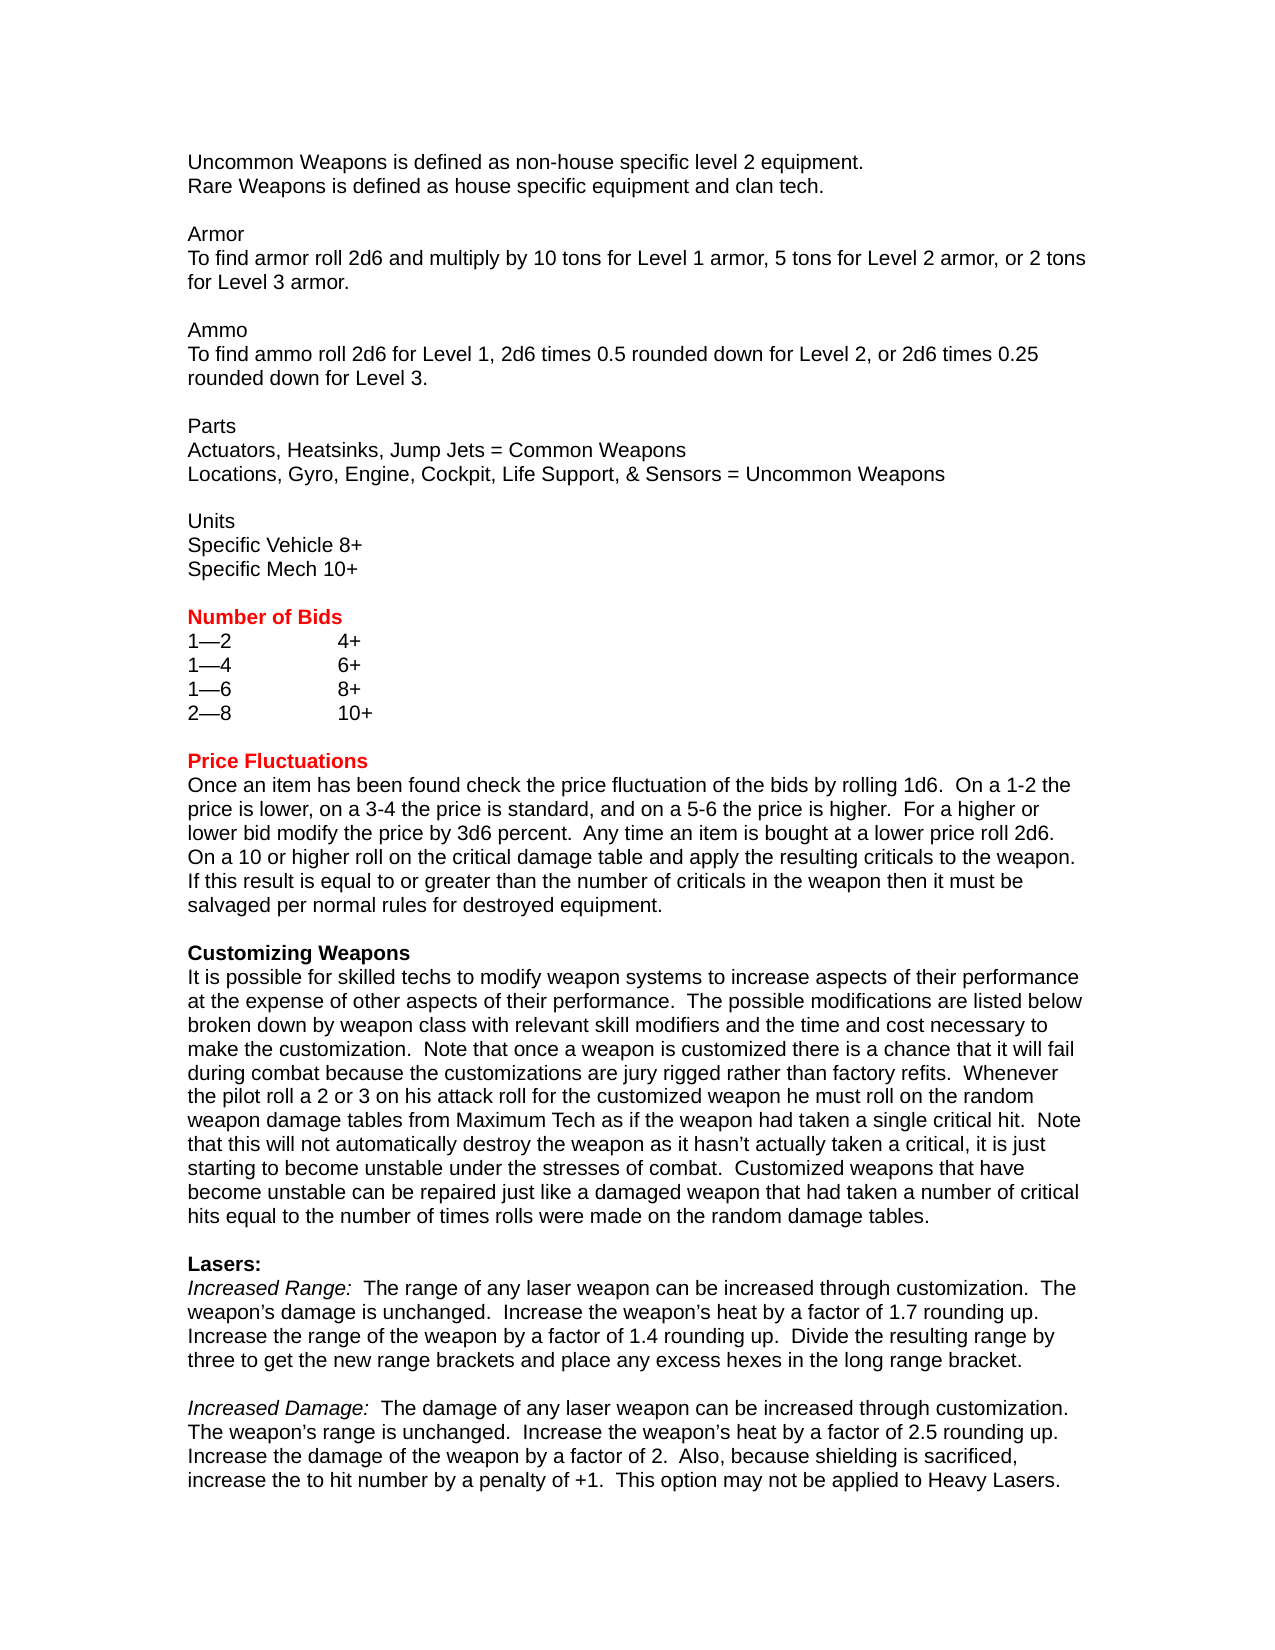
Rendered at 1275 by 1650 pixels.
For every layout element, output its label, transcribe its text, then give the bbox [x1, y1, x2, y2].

text Armor [187, 222, 1087, 246]
text Uncommon Weapons is defined as non-house specific level 2 equipment. [187, 150, 1087, 174]
text Specific Mech 10+ [187, 557, 1087, 581]
subtitle Customizing Weapons [187, 941, 1087, 964]
text 1—4 6+ [187, 653, 1087, 677]
text Lasers: [187, 1252, 1087, 1276]
text Price Fluctuations [187, 749, 1087, 773]
text To find ammo roll 2d6 for Level 1, 2d6 times 0.5 rounded down for Level 2, or 2d6 times 0.25 rounded down for Level 3. [187, 342, 1087, 389]
text Once an item has been found check the price fluctuation of the bids by rolling 1d6. On a 1-2 the price is lower, on a 3-4 the price is standard, and on a 5-6 the price is higher. For a higher or lower bid modify the price by 3d6 percent. Any time an item is bought at a lower price roll 2d6. On a 10 or higher roll on the critical damage table and apply the resulting criticals to the weapon. If this result is equal to or greater than the number of criticals in the weapon then it must be salvaged per normal rules for destroyed equipment. [187, 773, 1087, 917]
text It is possible for skilled techs to modify weapon systems to increase aspects of their performance at the expense of other aspects of their performance. The possible modifications are listed below broken down by weapon class with relevant skill modifiers and the time and cost necessary to make the customization. Note that once a weapon is customized there is a chance that it will fail during combat because the customizations are jury rigged rather than factory refits. Whenever the pilot roll a 2 or 3 on his attack roll for the customized weapon he must roll on the random weapon damage tables from Maximum Tech as if the weapon had taken a single critical hit. Note that this will not automatically destroy the weapon as it hasn’t actually taken a critical, it is just starting to become unstable under the stresses of combat. Customized weapons that have become unstable can be repaired just like a damaged weapon that had taken a number of critical hits equal to the number of times rolls were made on the random damage tables. [187, 964, 1087, 1228]
text Increased Range: The range of any laser weapon can be increased through customization. The weapon’s damage is unchanged. Increase the weapon’s heat by a factor of 1.7 rounding up. Increase the range of the weapon by a factor of 1.4 rounding up. Divide the resulting range by three to get the new range brackets and place any excess hexes in the long range bracket. [187, 1276, 1087, 1372]
text To find armor roll 2d6 and multiply by 10 tons for Level 1 armor, 5 tons for Level 2 armor, or 2 tons for Level 3 armor. [187, 246, 1087, 294]
text Units [187, 509, 1087, 533]
text Parts [187, 413, 1087, 437]
text Rare Weapons is defined as house specific equipment and clan tech. [187, 174, 1087, 198]
text Actuators, Heatsinks, Jump Jets = Common Weapons [187, 437, 1087, 461]
text Increased Damage: The damage of any laser weapon can be increased through customization. The weapon’s range is unchanged. Increase the weapon’s heat by a factor of 2.5 rounding up. Increase the damage of the weapon by a factor of 2. Also, because shielding is sacrificed, increase the to hit number by a penalty of +1. This option may not be applied to Heavy Lasers. [187, 1396, 1087, 1492]
text Locations, Gyro, Engine, Cockpit, Life Support, & Sensors = Uncommon Weapons [187, 461, 1087, 485]
text 2—8 10+ [187, 701, 1087, 725]
text Specific Vehicle 8+ [187, 533, 1087, 557]
text 1—2 4+ [187, 629, 1087, 653]
subtitle Number of Bids [187, 605, 1087, 629]
text 1—6 8+ [187, 677, 1087, 701]
text Ammo [187, 318, 1087, 342]
